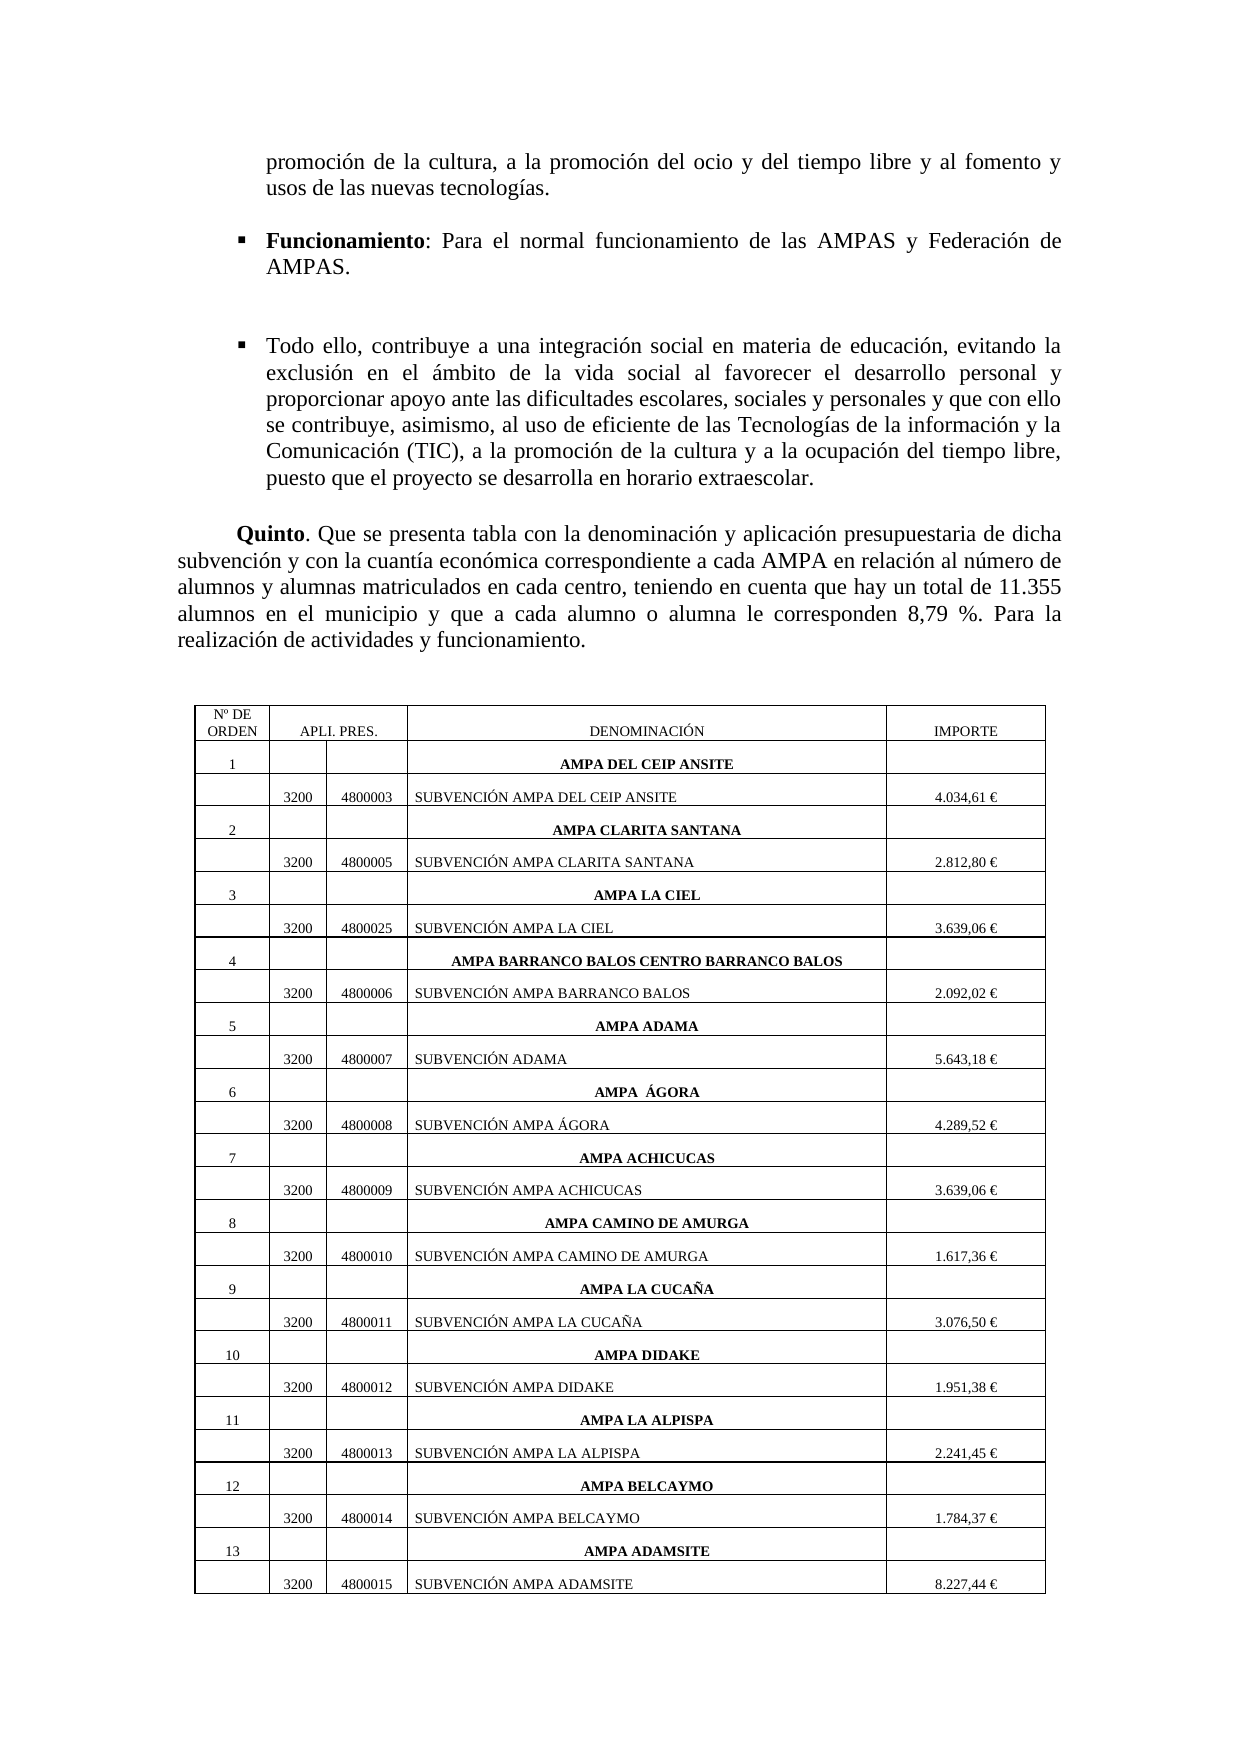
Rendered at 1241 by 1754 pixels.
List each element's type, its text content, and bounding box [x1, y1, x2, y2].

table_cell 3.076,50 € [887, 1299, 1045, 1330]
table_cell 5 [196, 1003, 269, 1035]
table_cell 3200 [270, 905, 326, 936]
table_cell SUBVENCIÓN AMPA CAMINO DE AMURGA [408, 1233, 886, 1264]
list Todo ello, contribuye a una integración social en materia de educación, evitando la exclusión en el ámbito de la vida social al favorecer el desarrollo personal y proporcionar apoyo ante las dificultades escolares, sociales y personales y que con ello se contribuye, asimismo, al uso de eficiente de las Tecnologías de la información y la Comunicación (TIC), a la promoción de la cultura y a la ocupación del tiempo libre, puesto que el proyecto se desarrolla en horario extraescolar. [236, 332, 1063, 490]
table_cell SUBVENCIÓN AMPA DIDAKE [408, 1364, 886, 1396]
table_cell [327, 1331, 407, 1363]
table_cell [270, 1463, 326, 1494]
table_cell 1.617,36 € [887, 1233, 1045, 1264]
table_cell 3200 [270, 1430, 326, 1461]
table_cell 4800025 [327, 905, 407, 936]
table_cell [327, 1069, 407, 1101]
table_cell 4 [196, 938, 269, 969]
table_cell 2 [196, 806, 269, 838]
table_cell [327, 872, 407, 904]
table_cell 4800011 [327, 1299, 407, 1330]
table_cell [887, 1069, 1045, 1101]
table_cell SUBVENCIÓN AMPA ACHICUCAS [408, 1167, 886, 1199]
table_header DENOMINACIÓN [408, 706, 886, 739]
table_cell 5.643,18 € [887, 1036, 1045, 1068]
table_cell 2.092,02 € [887, 970, 1045, 1002]
table_cell SUBVENCIÓN AMPA ADAMSITE [408, 1561, 886, 1593]
table_cell [887, 1463, 1045, 1494]
table_cell [327, 1200, 407, 1232]
table_cell AMPA ACHICUCAS [408, 1134, 886, 1166]
table_cell 1 [196, 741, 269, 772]
table_cell SUBVENCIÓN AMPA LA CIEL [408, 905, 886, 936]
list Funcionamiento: Para el normal funcionamiento de las AMPAS y Federación de AMPAS. [236, 227, 1063, 279]
table_cell [196, 774, 269, 805]
table_cell 3200 [270, 774, 326, 805]
table_cell [887, 1331, 1045, 1363]
table_cell [887, 741, 1045, 772]
table_cell 4800007 [327, 1036, 407, 1068]
table_cell 3.639,06 € [887, 1167, 1045, 1199]
table_cell 2.812,80 € [887, 839, 1045, 871]
table_cell [270, 1266, 326, 1297]
table_cell 3200 [270, 1299, 326, 1330]
table_cell 4.289,52 € [887, 1102, 1045, 1133]
table_cell [270, 872, 326, 904]
table_cell [887, 1397, 1045, 1429]
table_cell 1.784,37 € [887, 1495, 1045, 1527]
table_cell 4800010 [327, 1233, 407, 1264]
table_cell 4800003 [327, 774, 407, 805]
table_cell [196, 1233, 269, 1264]
table_cell [270, 1134, 326, 1166]
table_cell [196, 1430, 269, 1461]
table_cell [196, 1299, 269, 1330]
table_cell SUBVENCIÓN AMPA ÁGORA [408, 1102, 886, 1133]
table_cell [270, 1003, 326, 1035]
table_cell [196, 1495, 269, 1527]
table_cell [887, 806, 1045, 838]
table_cell 10 [196, 1331, 269, 1363]
table_cell AMPA ÁGORA [408, 1069, 886, 1101]
table_cell 3.639,06 € [887, 905, 1045, 936]
table_cell [887, 872, 1045, 904]
table_cell 8.227,44 € [887, 1561, 1045, 1593]
list Quinto. Que se presenta tabla con la denominación y aplicación presupuestaria de dicha subvención y con la cuantía económica correspondiente a cada AMPA en relación al número de alumnos y alumnas matriculados en cada centro, teniendo en cuenta que hay un total de 11.355 alumnos en el municipio y que a cada alumno o alumna le corresponden 8,79 %. Para la realización de actividades y funcionamiento. [177, 521, 1063, 652]
table_cell AMPA BARRANCO BALOS CENTRO BARRANCO BALOS [408, 938, 886, 969]
table_cell 3200 [270, 1495, 326, 1527]
table_cell [327, 1266, 407, 1297]
table_cell [270, 938, 326, 969]
table_cell [196, 1364, 269, 1396]
table_cell SUBVENCIÓN AMPA DEL CEIP ANSITE [408, 774, 886, 805]
list promoción de la cultura, a la promoción del ocio y del tiempo libre y al fomento y usos de las nuevas tecnologías. [236, 148, 1063, 200]
table_cell 3 [196, 872, 269, 904]
table_cell 12 [196, 1463, 269, 1494]
table_cell [270, 1397, 326, 1429]
table_cell 3200 [270, 1364, 326, 1396]
table_cell [327, 938, 407, 969]
table_cell 4800015 [327, 1561, 407, 1593]
table_cell 4800012 [327, 1364, 407, 1396]
table_cell [270, 1200, 326, 1232]
table_cell [327, 1463, 407, 1494]
table_cell [196, 1102, 269, 1133]
table_cell [887, 1003, 1045, 1035]
table_cell [327, 741, 407, 772]
table_cell [327, 1134, 407, 1166]
table_cell AMPA LA CUCAÑA [408, 1266, 886, 1297]
table_cell 3200 [270, 1561, 326, 1593]
table_cell [887, 1134, 1045, 1166]
table_cell AMPA BELCAYMO [408, 1463, 886, 1494]
table_cell [196, 1036, 269, 1068]
table_cell AMPA CAMINO DE AMURGA [408, 1200, 886, 1232]
table_cell 3200 [270, 1036, 326, 1068]
table_cell 3200 [270, 1102, 326, 1133]
table_cell AMPA ADAMSITE [408, 1528, 886, 1560]
table_cell 2.241,45 € [887, 1430, 1045, 1461]
table_cell 4.034,61 € [887, 774, 1045, 805]
table_cell [887, 1528, 1045, 1560]
table_header IMPORTE [887, 706, 1045, 739]
table_cell 11 [196, 1397, 269, 1429]
table_cell 4800013 [327, 1430, 407, 1461]
table_cell 3200 [270, 970, 326, 1002]
table_cell AMPA DIDAKE [408, 1331, 886, 1363]
table_cell [887, 1266, 1045, 1297]
table_header Nº DE ORDEN [196, 706, 269, 739]
table_cell [887, 938, 1045, 969]
table_cell SUBVENCIÓN AMPA CLARITA SANTANA [408, 839, 886, 871]
table_cell 9 [196, 1266, 269, 1297]
table_cell 1.951,38 € [887, 1364, 1045, 1396]
table_cell [270, 1331, 326, 1363]
table_cell [196, 970, 269, 1002]
table_cell SUBVENCIÓN AMPA BARRANCO BALOS [408, 970, 886, 1002]
table_cell [270, 1528, 326, 1560]
table_cell SUBVENCIÓN AMPA LA CUCAÑA [408, 1299, 886, 1330]
table_cell 3200 [270, 1233, 326, 1264]
table_cell [196, 1561, 269, 1593]
table_cell [887, 1200, 1045, 1232]
table_cell [327, 1528, 407, 1560]
table_header APLI. PRES. [270, 706, 407, 739]
table_cell [327, 1003, 407, 1035]
table_cell 3200 [270, 839, 326, 871]
table_cell [196, 839, 269, 871]
table_cell [327, 806, 407, 838]
table_cell AMPA ADAMA [408, 1003, 886, 1035]
table_cell [196, 905, 269, 936]
table_cell SUBVENCIÓN AMPA BELCAYMO [408, 1495, 886, 1527]
table_cell 8 [196, 1200, 269, 1232]
table_cell [270, 741, 326, 772]
table_cell 3200 [270, 1167, 326, 1199]
table_cell 6 [196, 1069, 269, 1101]
table_cell [196, 1167, 269, 1199]
table_cell 4800006 [327, 970, 407, 1002]
table_cell 4800009 [327, 1167, 407, 1199]
table_cell AMPA DEL CEIP ANSITE [408, 741, 886, 772]
table_cell SUBVENCIÓN ADAMA [408, 1036, 886, 1068]
table_cell [270, 1069, 326, 1101]
table_cell [270, 806, 326, 838]
table_cell SUBVENCIÓN AMPA LA ALPISPA [408, 1430, 886, 1461]
table_cell [327, 1397, 407, 1429]
table_cell AMPA CLARITA SANTANA [408, 806, 886, 838]
table_cell 13 [196, 1528, 269, 1560]
table_cell 7 [196, 1134, 269, 1166]
table_cell 4800014 [327, 1495, 407, 1527]
table_cell 4800008 [327, 1102, 407, 1133]
table_cell AMPA LA ALPISPA [408, 1397, 886, 1429]
table_cell 4800005 [327, 839, 407, 871]
table_cell AMPA LA CIEL [408, 872, 886, 904]
